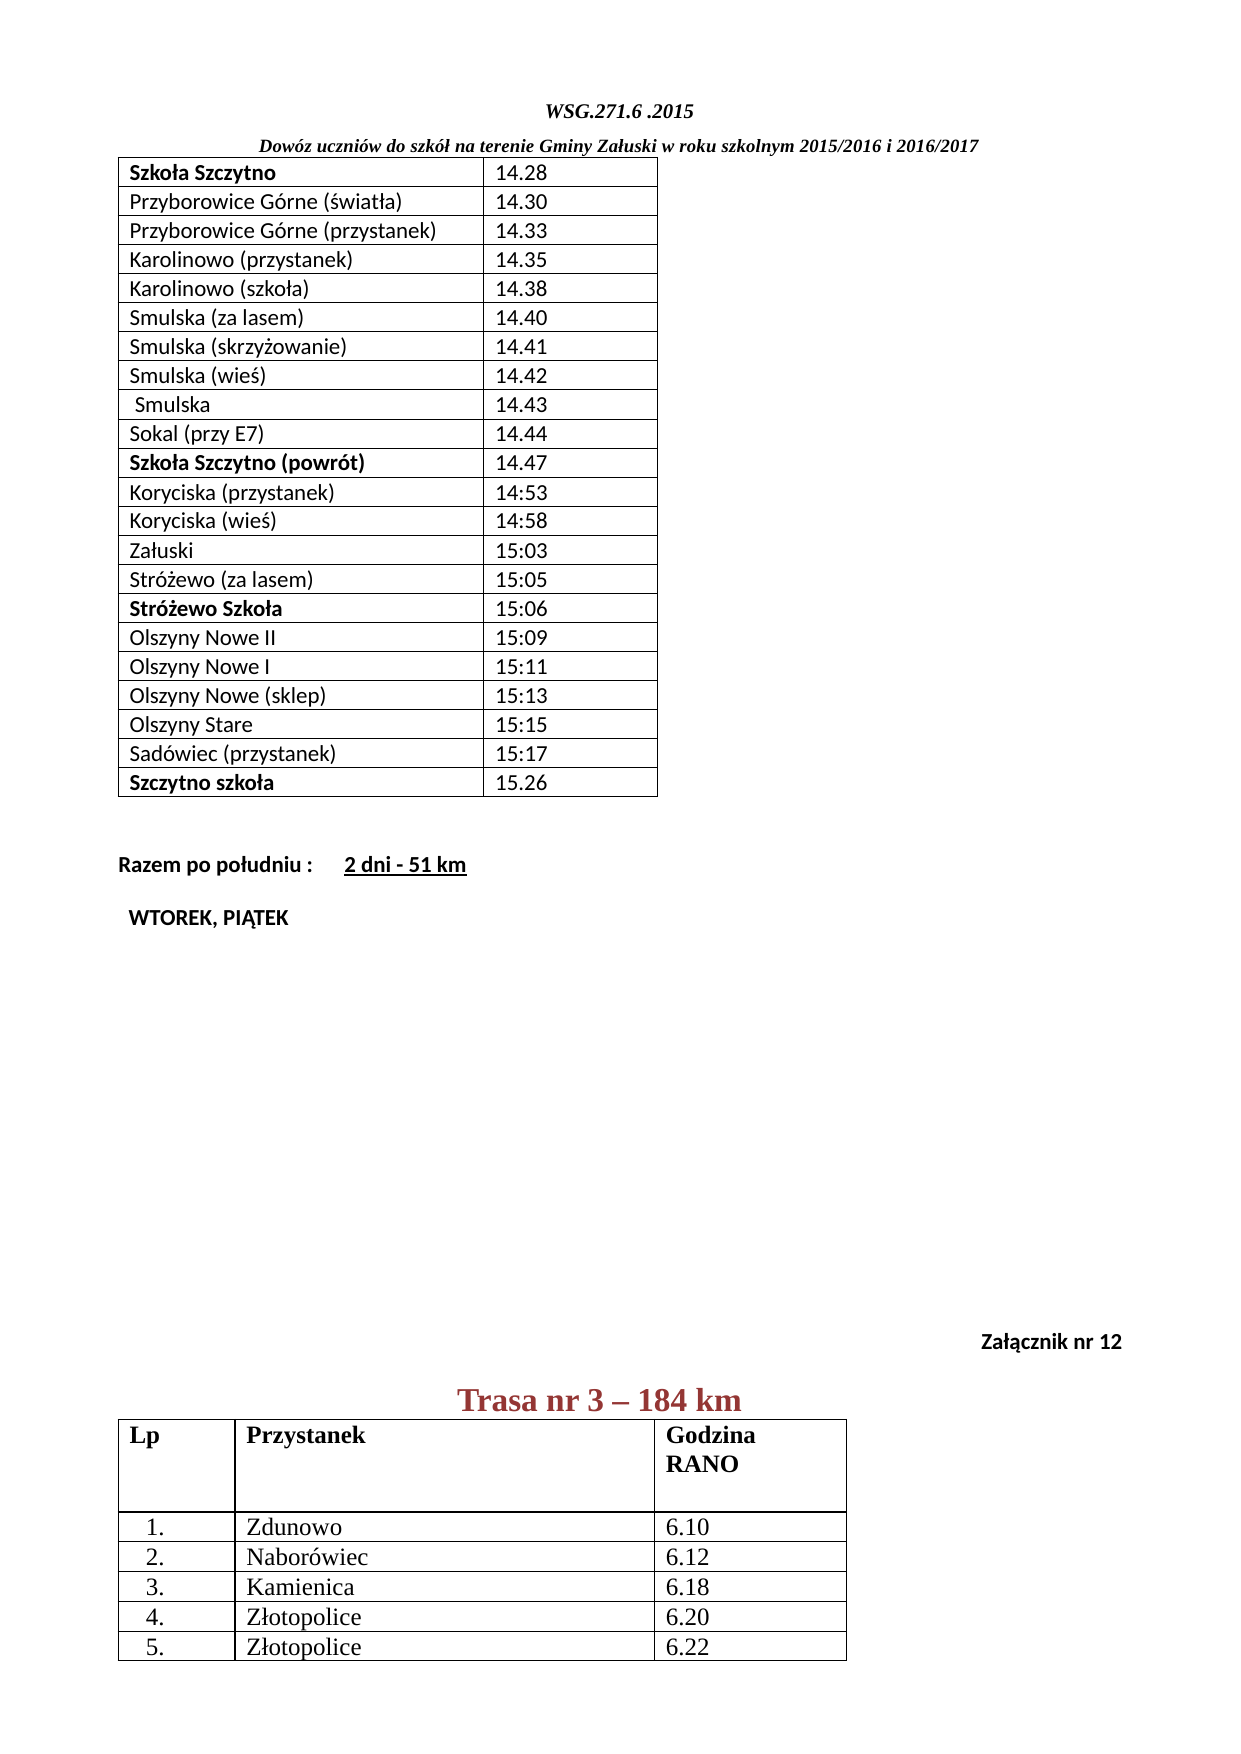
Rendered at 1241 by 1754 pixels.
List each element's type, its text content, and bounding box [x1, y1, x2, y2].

table_cell 15:06 [484, 594, 657, 622]
table_cell 15:15 [484, 710, 657, 738]
table_cell Naborówiec [236, 1542, 654, 1571]
table_cell 14.47 [484, 449, 657, 477]
table_cell Smulska (wieś) [119, 361, 483, 389]
table_cell [119, 1632, 234, 1660]
table_cell 14.33 [484, 216, 657, 244]
table_cell 14.28 [484, 158, 657, 186]
table_cell Szkoła Szczytno (powrót) [119, 449, 483, 477]
table_cell 15.26 [484, 768, 657, 796]
table_header Lp [119, 1420, 234, 1511]
table_cell 14.44 [484, 420, 657, 447]
table_cell Karolinowo (przystanek) [119, 245, 483, 273]
table_cell Koryciska (przystanek) [119, 478, 483, 506]
table_cell 15:05 [484, 565, 657, 593]
text Załącznik nr 12 [118, 1327, 1122, 1356]
table_cell 15:13 [484, 681, 657, 709]
table_cell Stróżewo (za lasem) [119, 565, 483, 593]
table_cell 15:09 [484, 623, 657, 651]
table_cell 6.10 [655, 1513, 846, 1541]
table_cell Przyborowice Górne (przystanek) [119, 216, 483, 244]
table_cell 14.41 [484, 332, 657, 360]
table_cell Smulska [119, 390, 483, 418]
table_cell 14.38 [484, 274, 657, 302]
table_cell 14.35 [484, 245, 657, 273]
table_cell 15:03 [484, 536, 657, 564]
table_cell 6.22 [655, 1632, 846, 1660]
table_cell 14.40 [484, 303, 657, 331]
table_cell Kamienica [236, 1572, 654, 1601]
table_cell [119, 1602, 234, 1631]
table_cell [119, 1542, 234, 1571]
table_cell 14.30 [484, 187, 657, 215]
text WTOREK, PIĄTEK [118, 903, 1122, 931]
table_cell Złotopolice [236, 1632, 654, 1660]
table_cell Olszyny Nowe II [119, 623, 483, 651]
table_header Godzina RANO [655, 1420, 846, 1511]
text Razem po południu : 2 dni - 51 km [118, 850, 1122, 878]
table_cell Smulska (skrzyżowanie) [119, 332, 483, 360]
table_cell 14:58 [484, 507, 657, 535]
table_cell Załuski [119, 536, 483, 564]
table_cell Olszyny Stare [119, 710, 483, 738]
table_cell 6.20 [655, 1602, 846, 1631]
table_cell Olszyny Nowe I [119, 652, 483, 680]
table_cell Koryciska (wieś) [119, 507, 483, 535]
table_cell 14.43 [484, 390, 657, 418]
table_cell Stróżewo Szkoła [119, 594, 483, 622]
table_cell 6.18 [655, 1572, 846, 1601]
table_cell 6.12 [655, 1542, 846, 1571]
table_header Przystanek [236, 1420, 654, 1511]
text Trasa nr 3 – 184 km [118, 1381, 1122, 1419]
table_cell 14:53 [484, 478, 657, 506]
table_cell [119, 1572, 234, 1601]
table_cell Przyborowice Górne (światła) [119, 187, 483, 215]
table_cell 15:11 [484, 652, 657, 680]
table_cell Sadówiec (przystanek) [119, 739, 483, 767]
table_cell [119, 1513, 234, 1541]
table_cell 14.42 [484, 361, 657, 389]
table_cell Karolinowo (szkoła) [119, 274, 483, 302]
table_cell Sokal (przy E7) [119, 420, 483, 447]
table_cell Szkoła Szczytno [119, 158, 483, 186]
table_cell Złotopolice [236, 1602, 654, 1631]
table_cell Szczytno szkoła [119, 768, 483, 796]
table_cell 15:17 [484, 739, 657, 767]
table_cell Zdunowo [236, 1513, 654, 1541]
table_cell Olszyny Nowe (sklep) [119, 681, 483, 709]
table_cell Smulska (za lasem) [119, 303, 483, 331]
